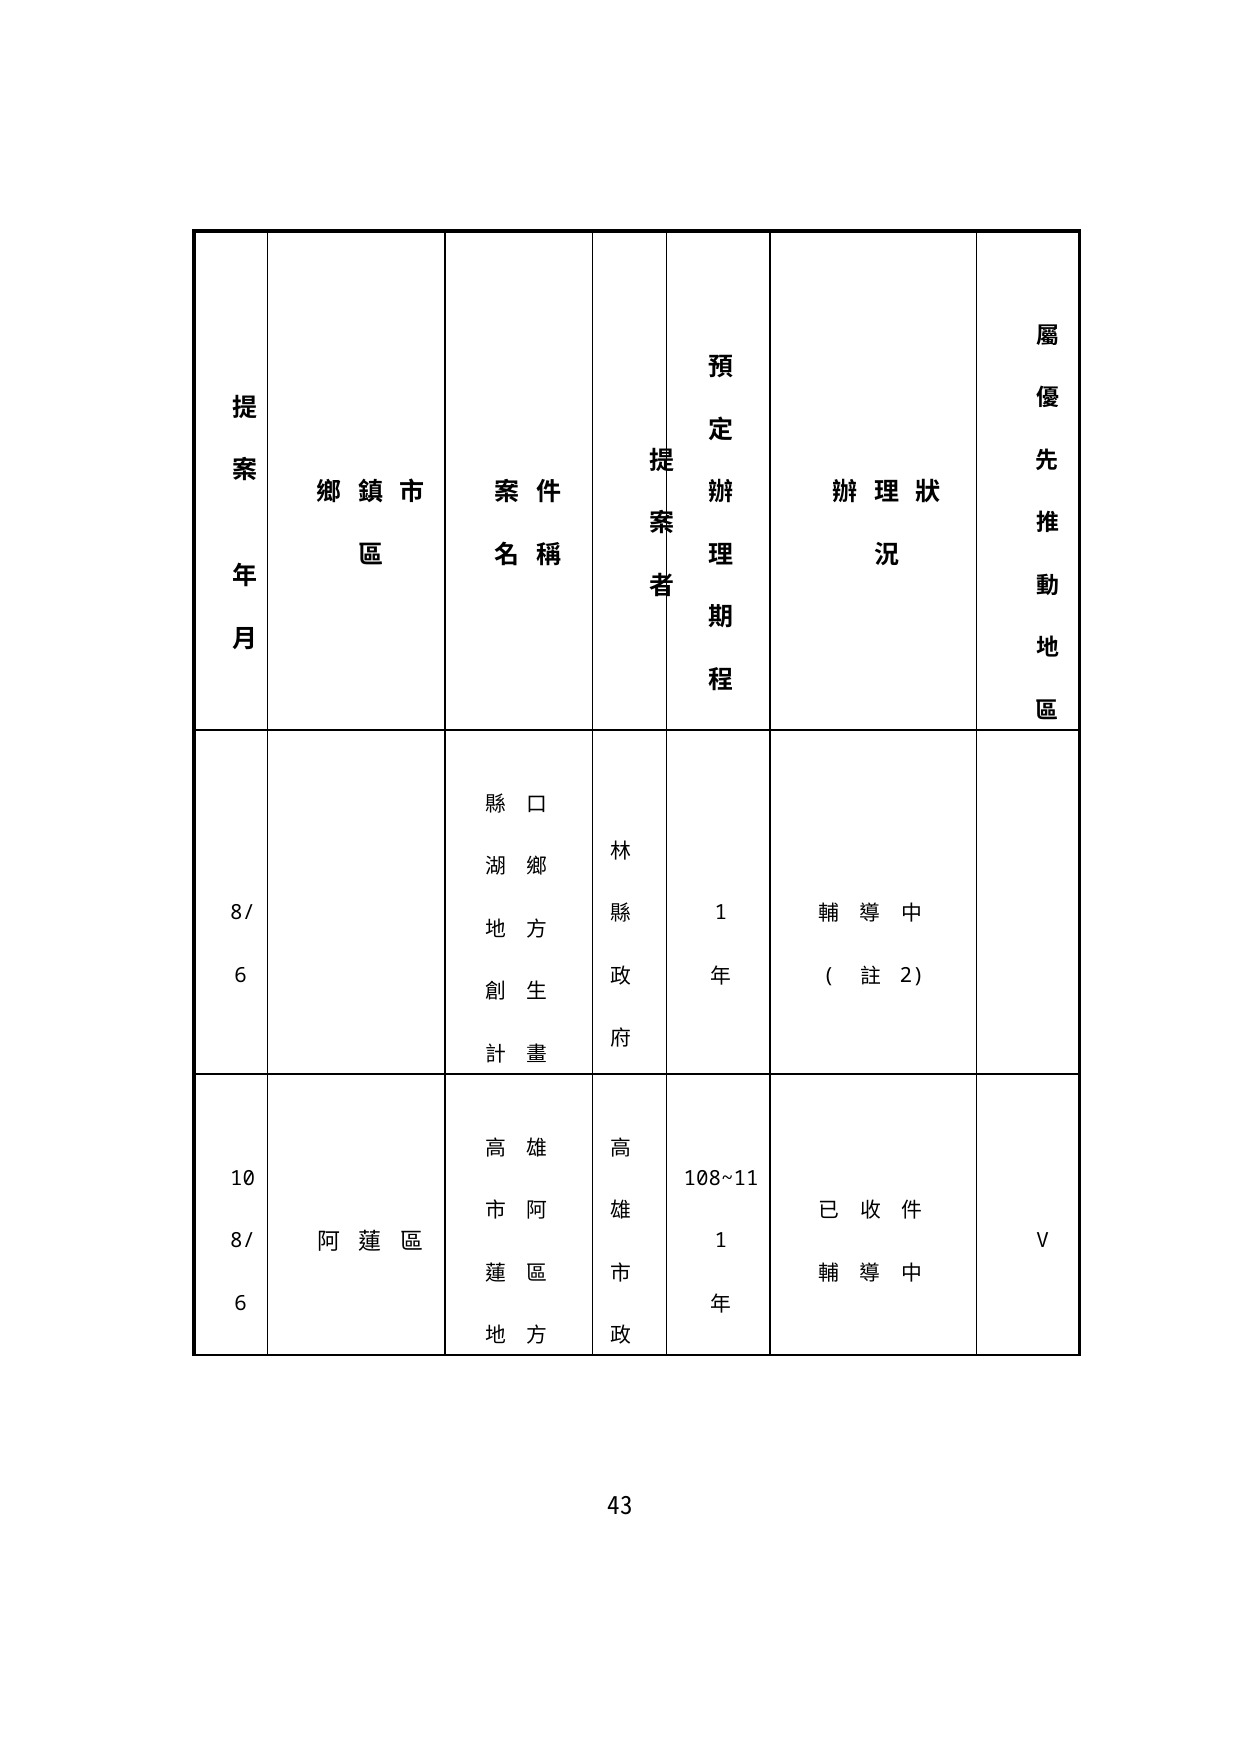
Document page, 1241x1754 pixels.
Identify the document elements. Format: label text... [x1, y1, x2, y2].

table_header 提案者 [593, 233, 666, 729]
table_cell 8/6 [196, 731, 267, 1073]
table_cell 阿蓮區 [268, 1075, 444, 1354]
table_cell 108~111年 [667, 1075, 769, 1354]
table_header 預定辦理期程 [667, 233, 769, 729]
table_header 鄉鎮市區 [268, 233, 444, 729]
table_header 辦理狀況 [771, 233, 976, 729]
table_cell [977, 731, 1078, 1073]
table_cell 高雄市阿蓮區地方 [446, 1075, 592, 1354]
table_cell V [977, 1075, 1078, 1354]
table_header 提案 年月 [196, 233, 267, 729]
table_cell 108/6 [196, 1075, 267, 1354]
table_cell 已收件輔導中 [771, 1075, 976, 1354]
table_cell [268, 731, 444, 1073]
table_cell 高雄市政 [593, 1075, 666, 1354]
table_cell 1年 [667, 731, 769, 1073]
table_cell 縣口湖鄉地方創生計畫 [446, 731, 592, 1073]
table_cell 林縣政府 [593, 731, 666, 1073]
table_header 案件名稱 [446, 233, 592, 729]
table_header 屬優先 推動地區 [977, 233, 1078, 729]
table_cell 輔導中(註2) [771, 731, 976, 1073]
